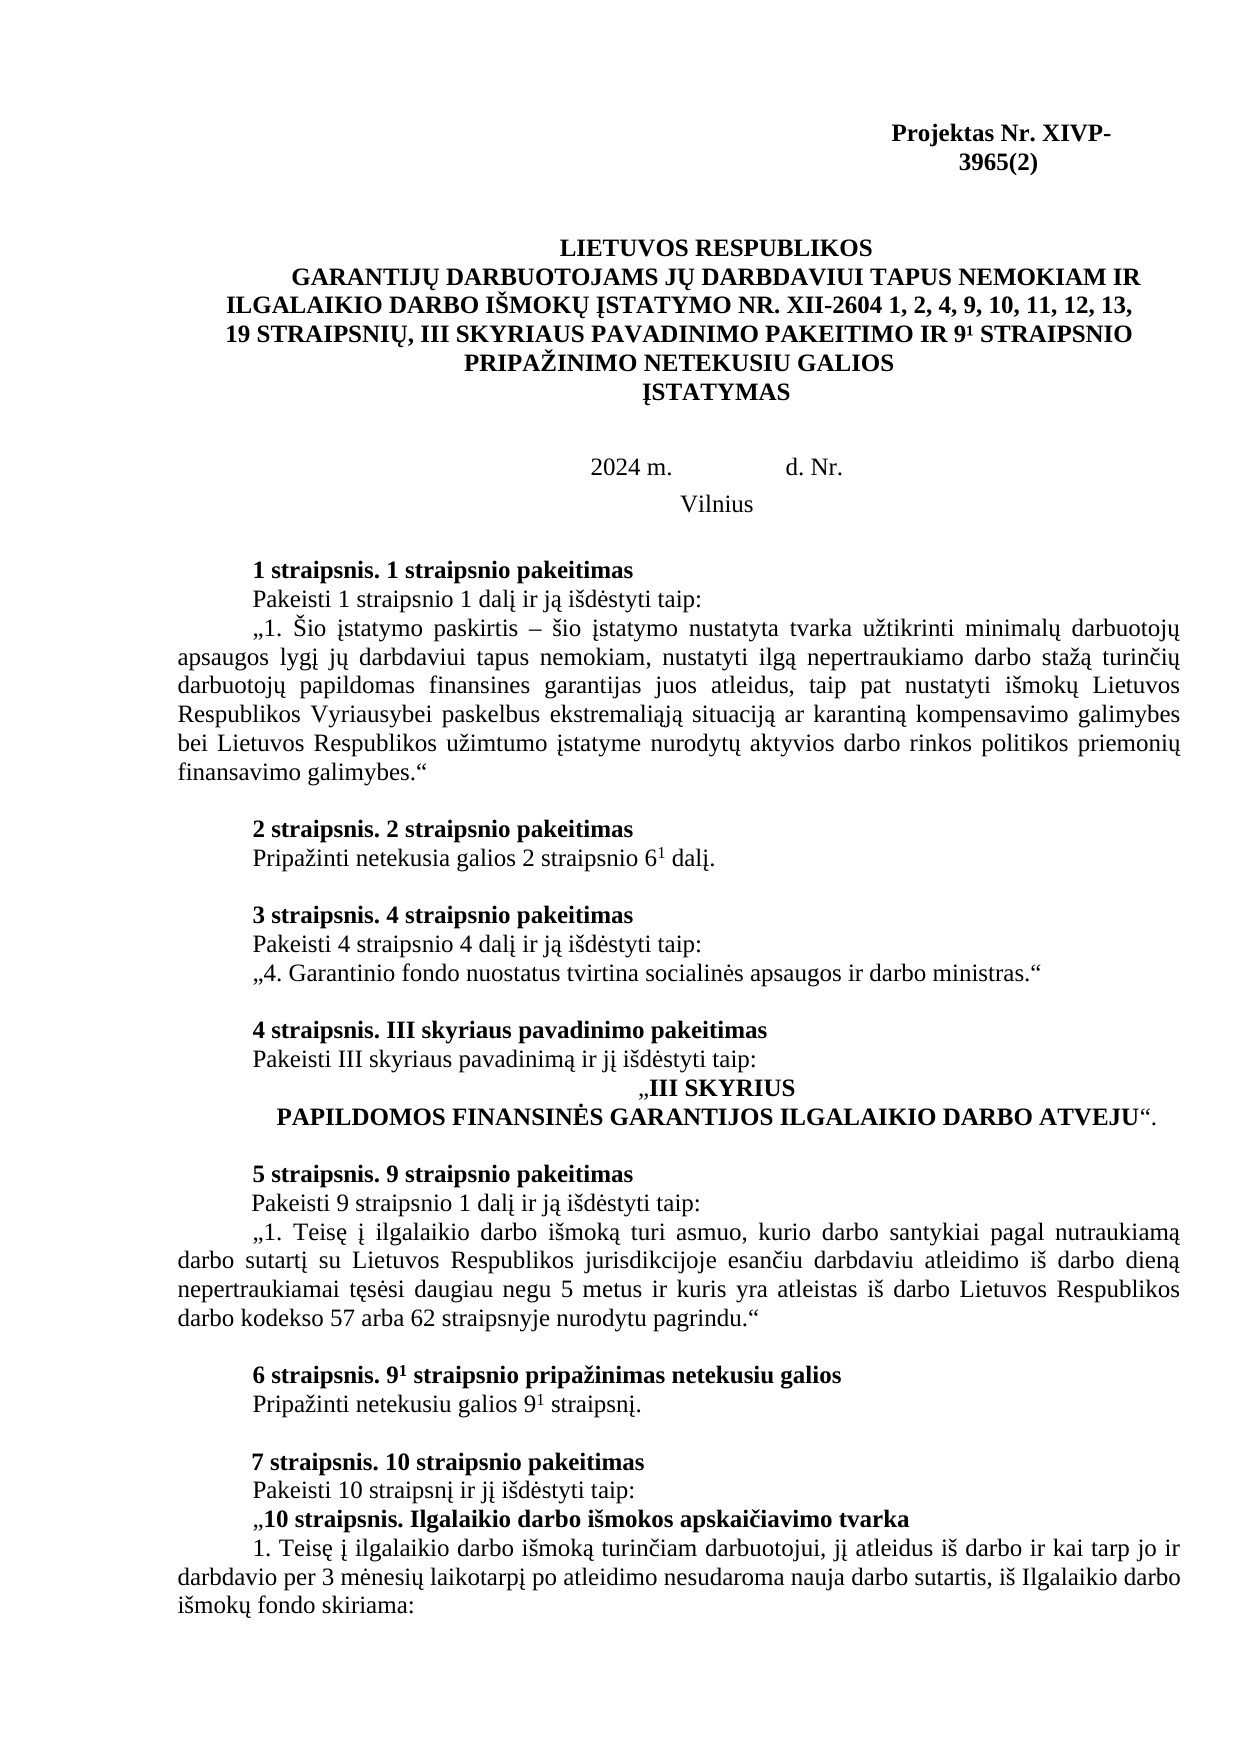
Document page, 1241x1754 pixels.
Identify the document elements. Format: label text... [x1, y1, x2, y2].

text Pakeisti III skyriaus pavadinimą ir jį išdėstyti taip: [177, 1044, 1181, 1073]
text 2024 m. d. Nr. [177, 443, 1181, 481]
table_header [177, 118, 852, 204]
table_header Projektas Nr. XIVP-3965(2) [852, 118, 1151, 204]
text „III SKYRIUS [177, 1073, 1181, 1102]
text Pakeisti 4 straipsnio 4 dalį ir ją išdėstyti taip: [177, 929, 1181, 958]
text GARANTIJŲ DARBUOTOJAMS JŲ DARBDAVIUI TAPUS NEMOKIAM IR ILGALAIKIO DARBO IŠMOKŲ ĮSTATYMO NR. XII-2604 1, 2, 4, 9, 10, 11, 12, 13, 19 STRAIPSNIų, III skyriaus pavadinimo pakeitimo IR 9¹ STRAIPSNIO PRIPAŽINIMO NETEKUSIU GALIOS [177, 262, 1181, 377]
text LIETUVOS RESPUBLIKOS [177, 233, 1181, 262]
text 4 straipsnis. III skyriaus pavadinimo pakeitimas [177, 1016, 1181, 1044]
text 1. Teisę į ilgalaikio darbo išmoką turinčiam darbuotojui, jį atleidus iš darbo ir kai tarp jo ir darbdavio per 3 mėnesių laikotarpį po atleidimo nesudaroma nauja darbo sutartis, iš Ilgalaikio darbo išmokų fondo skiriama: [177, 1533, 1181, 1619]
text „1. Šio įstatymo paskirtis – šio įstatymo nustatyta tvarka užtikrinti minimalų darbuotojų apsaugos lygį jų darbdaviui tapus nemokiam, nustatyti ilgą nepertraukiamo darbo stažą turinčių darbuotojų papildomas finansines garantijas juos atleidus, taip pat nustatyti išmokų Lietuvos Respublikos Vyriausybei paskelbus ekstremaliąją situaciją ar karantiną kompensavimo galimybes bei Lietuvos Respublikos užimtumo įstatyme nurodytų aktyvios darbo rinkos politikos priemonių finansavimo galimybes.“ [177, 613, 1181, 786]
text Pripažinti netekusia galios 2 straipsnio 61 dalį. [177, 843, 1181, 872]
text Vilnius [177, 481, 1181, 518]
text „1. Teisę į ilgalaikio darbo išmoką turi asmuo, kurio darbo santykiai pagal nutraukiamą darbo sutartį su Lietuvos Respublikos jurisdikcijoje esančiu darbdaviu atleidimo iš darbo dieną nepertraukiamai tęsėsi daugiau negu 5 metus ir kuris yra atleistas iš darbo Lietuvos Respublikos darbo kodekso 57 arba 62 straipsnyje nurodytu pagrindu.“ [177, 1217, 1181, 1332]
text 6 straipsnis. 91 straipsnio pripažinimas netekusiu galios [177, 1361, 1181, 1389]
text Pakeisti 1 straipsnio 1 dalį ir ją išdėstyti taip: [177, 584, 1181, 613]
text „4. Garantinio fondo nuostatus tvirtina socialinės apsaugos ir darbo ministras.“ [177, 958, 1181, 987]
text 3 straipsnis. 4 straipsnio pakeitimas [177, 901, 1181, 929]
text 1 straipsnis. 1 straipsnio pakeitimas [177, 556, 1181, 584]
text Pakeisti 9 straipsnio 1 dalį ir ją išdėstyti taip: [177, 1188, 1181, 1217]
text 7 straipsnis. 10 straipsnio pakeitimas [177, 1447, 1181, 1476]
text Pakeisti 10 straipsnį ir jį išdėstyti taip: [177, 1476, 1181, 1504]
text 5 straipsnis. 9 straipsnio pakeitimas [177, 1159, 1181, 1188]
text įstatymas [177, 377, 1181, 406]
text 2 straipsnis. 2 straipsnio pakeitimas [177, 814, 1181, 843]
text „10 straipsnis. Ilgalaikio darbo išmokos apskaičiavimo tvarka [177, 1504, 1181, 1533]
text PAPILDOMOS FINANSINĖS GARANTIJOS ILGALAIKIO DARBO ATVEJU“. [177, 1102, 1181, 1131]
text Pripažinti netekusiu galios 91 straipsnį. [177, 1389, 1181, 1418]
